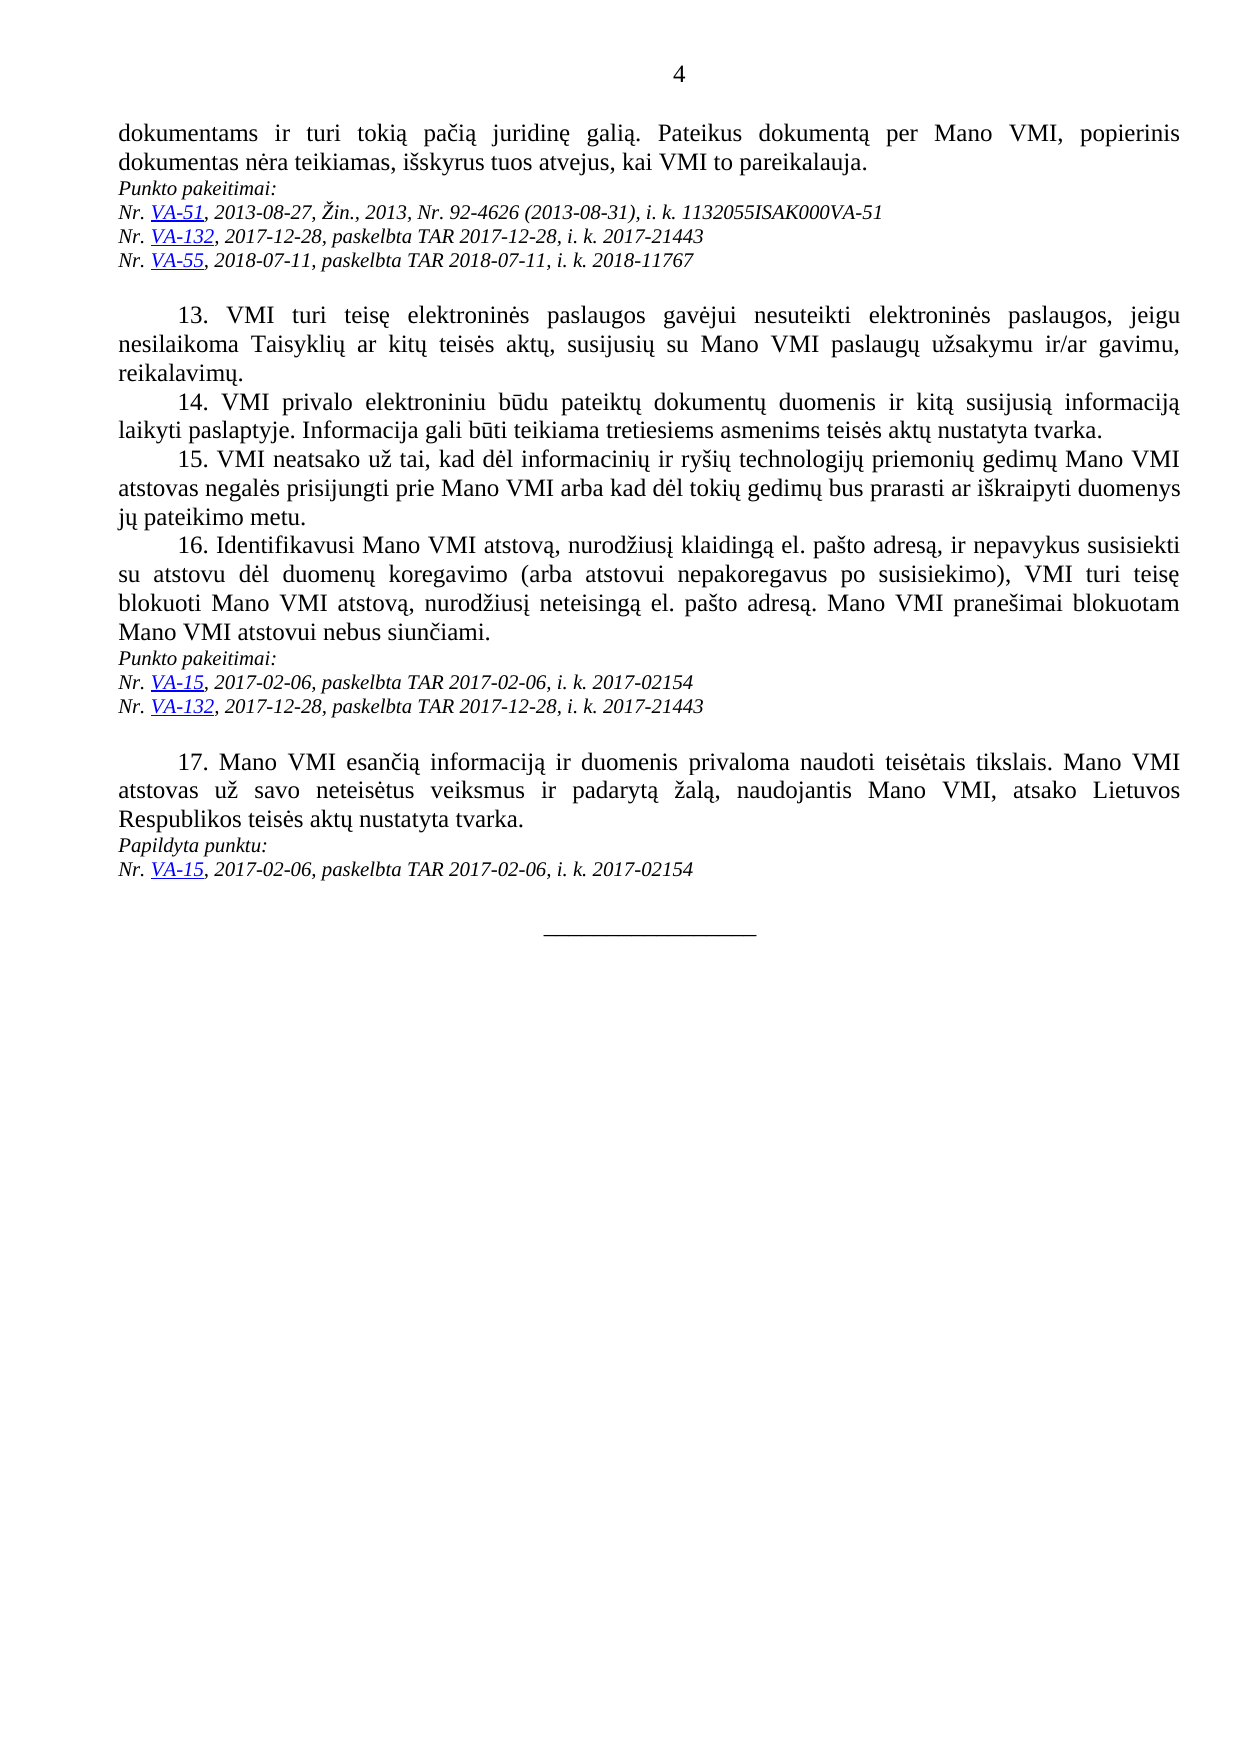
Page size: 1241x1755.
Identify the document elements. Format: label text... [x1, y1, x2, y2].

text 14. VMI privalo elektroniniu būdu pateiktų dokumentų duomenis ir kitą susijusią informaciją laikyti paslaptyje. Informacija gali būti teikiama tretiesiems asmenims teisės aktų nustatyta tvarka. [118, 387, 1181, 444]
text Punkto pakeitimai: [118, 176, 1181, 200]
text Punkto pakeitimai: [118, 646, 1181, 670]
text dokumentams ir turi tokią pačią juridinę galią. Pateikus dokumentą per Mano VMI, popierinis dokumentas nėra teikiamas, išskyrus tuos atvejus, kai VMI to pareikalauja. [118, 118, 1181, 176]
text 17. Mano VMI esančią informaciją ir duomenis privaloma naudoti teisėtais tikslais. Mano VMI atstovas už savo neteisėtus veiksmus ir padarytą žalą, naudojantis Mano VMI, atsako Lietuvos Respublikos teisės aktų nustatyta tvarka. [118, 747, 1181, 833]
text Nr. VA-132, 2017-12-28, paskelbta TAR 2017-12-28, i. k. 2017-21443 [118, 224, 1181, 248]
text 15. VMI neatsako už tai, kad dėl informacinių ir ryšių technologijų priemonių gedimų Mano VMI atstovas negalės prisijungti prie Mano VMI arba kad dėl tokių gedimų bus prarasti ar iškraipyti duomenys jų pateikimo metu. [118, 444, 1181, 531]
text Nr. VA-51, 2013-08-27, Žin., 2013, Nr. 92-4626 (2013-08-31), i. k. 1132055ISAK000VA-51 [118, 200, 1181, 224]
text Nr. VA-15, 2017-02-06, paskelbta TAR 2017-02-06, i. k. 2017-02154 [118, 670, 1181, 694]
text Nr. VA-15, 2017-02-06, paskelbta TAR 2017-02-06, i. k. 2017-02154 [118, 857, 1181, 881]
text 13. VMI turi teisę elektroninės paslaugos gavėjui nesuteikti elektroninės paslaugos, jeigu nesilaikoma Taisyklių ar kitų teisės aktų, susijusių su Mano VMI paslaugų užsakymu ir/ar gavimu, reikalavimų. [118, 301, 1181, 387]
text 16. Identifikavusi Mano VMI atstovą, nurodžiusį klaidingą el. pašto adresą, ir nepavykus susisiekti su atstovu dėl duomenų koregavimo (arba atstovui nepakoregavus po susisiekimo), VMI turi teisę blokuoti Mano VMI atstovą, nurodžiusį neteisingą el. pašto adresą. Mano VMI pranešimai blokuotam Mano VMI atstovui nebus siunčiami. [118, 531, 1181, 646]
text _________________ [118, 910, 1181, 938]
text Papildyta punktu: [118, 833, 1181, 857]
text Nr. VA-132, 2017-12-28, paskelbta TAR 2017-12-28, i. k. 2017-21443 [118, 694, 1181, 718]
text Nr. VA-55, 2018-07-11, paskelbta TAR 2018-07-11, i. k. 2018-11767 [118, 248, 1181, 272]
